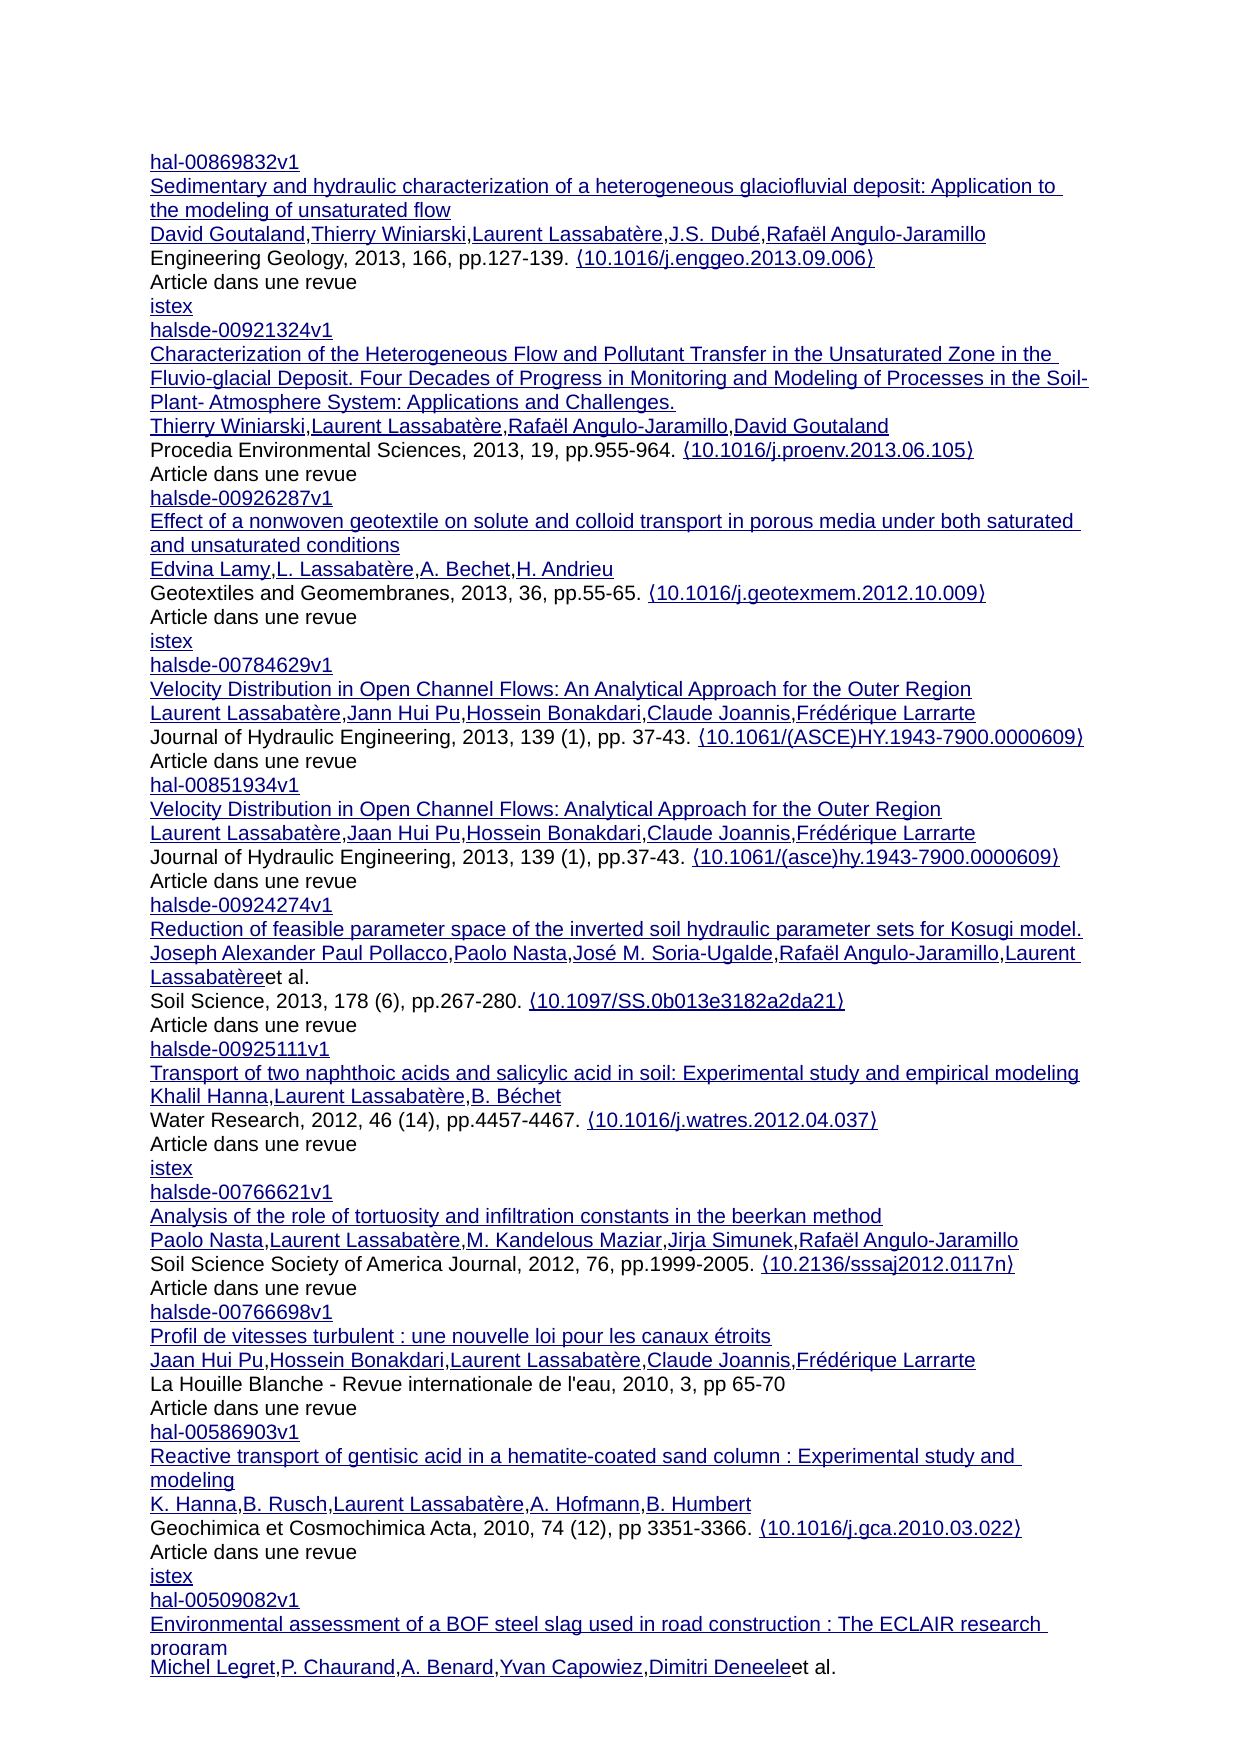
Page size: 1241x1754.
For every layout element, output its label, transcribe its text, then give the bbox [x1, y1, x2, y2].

table_cell Velocity Distribution in Open Channel Flows: An Analytical Approach for the Outer Region Laurent Lassabatère,Jann Hui Pu,Hossein Bonakdari,Claude Joannis,Frédérique Larrarte Journal of Hydraulic Engineering, 2013, 139 (1), pp. 37-43. ⟨10.1061/(ASCE)HY.1943-7900.0000609⟩ Article dans une revue hal-00851934v1 [150, 677, 1090, 797]
table_cell Velocity Distribution in Open Channel Flows: Analytical Approach for the Outer Region Laurent Lassabatère,Jaan Hui Pu,Hossein Bonakdari,Claude Joannis,Frédérique Larrarte Journal of Hydraulic Engineering, 2013, 139 (1), pp.37-43. ⟨10.1061/(asce)hy.1943-7900.0000609⟩ Article dans une revue halsde-00924274v1 [150, 797, 1090, 917]
table_cell Profil de vitesses turbulent : une nouvelle loi pour les canaux étroits Jaan Hui Pu,Hossein Bonakdari,Laurent Lassabatère,Claude Joannis,Frédérique Larrarte La Houille Blanche - Revue internationale de l'eau, 2010, 3, pp 65-70 Article dans une revue hal-00586903v1 [150, 1324, 1090, 1444]
table_cell Environmental assessment of a BOF steel slag used in road construction : The ECLAIR research program Michel Legret,P. Chaurand,A. Benard,Yvan Capowiez,Dimitri Deneeleet al. [150, 1611, 1090, 1679]
table_cell Characterization of the Heterogeneous Flow and Pollutant Transfer in the Unsaturated Zone in the Fluvio-glacial Deposit. Four Decades of Progress in Monitoring and Modeling of Processes in the Soil-Plant- Atmosphere System: Applications and Challenges. Thierry Winiarski,Laurent Lassabatère,Rafaël Angulo-Jaramillo,David Goutaland Procedia Environmental Sciences, 2013, 19, pp.955-964. ⟨10.1016/j.proenv.2013.06.105⟩ Article dans une revue halsde-00926287v1 [150, 342, 1090, 509]
table_cell hal-00869832v1 [150, 150, 1090, 174]
table_cell Transport of two naphthoic acids and salicylic acid in soil: Experimental study and empirical modeling Khalil Hanna,Laurent Lassabatère,B. Béchet Water Research, 2012, 46 (14), pp.4457-4467. ⟨10.1016/j.watres.2012.04.037⟩ Article dans une revue istex halsde-00766621v1 [150, 1060, 1090, 1204]
table_cell Reduction of feasible parameter space of the inverted soil hydraulic parameter sets for Kosugi model. Joseph Alexander Paul Pollacco,Paolo Nasta,José M. Soria-Ugalde,Rafaël Angulo-Jaramillo,Laurent Lassabatèreet al. Soil Science, 2013, 178 (6), pp.267-280. ⟨10.1097/SS.0b013e3182a2da21⟩ Article dans une revue halsde-00925111v1 [150, 917, 1090, 1060]
table_cell Sedimentary and hydraulic characterization of a heterogeneous glaciofluvial deposit: Application to the modeling of unsaturated flow David Goutaland,Thierry Winiarski,Laurent Lassabatère,J.S. Dubé,Rafaël Angulo-Jaramillo Engineering Geology, 2013, 166, pp.127-139. ⟨10.1016/j.enggeo.2013.09.006⟩ Article dans une revue istex halsde-00921324v1 [150, 174, 1090, 342]
table_cell Effect of a nonwoven geotextile on solute and colloid transport in porous media under both saturated and unsaturated conditions Edvina Lamy,L. Lassabatère,A. Bechet,H. Andrieu Geotextiles and Geomembranes, 2013, 36, pp.55-65. ⟨10.1016/j.geotexmem.2012.10.009⟩ Article dans une revue istex halsde-00784629v1 [150, 509, 1090, 677]
table_cell Analysis of the role of tortuosity and infiltration constants in the beerkan method Paolo Nasta,Laurent Lassabatère,M. Kandelous Maziar,Jirja Simunek,Rafaël Angulo-Jaramillo Soil Science Society of America Journal, 2012, 76, pp.1999-2005. ⟨10.2136/sssaj2012.0117n⟩ Article dans une revue halsde-00766698v1 [150, 1204, 1090, 1324]
table_cell Reactive transport of gentisic acid in a hematite-coated sand column : Experimental study and modeling K. Hanna,B. Rusch,Laurent Lassabatère,A. Hofmann,B. Humbert Geochimica et Cosmochimica Acta, 2010, 74 (12), pp 3351-3366. ⟨10.1016/j.gca.2010.03.022⟩ Article dans une revue istex hal-00509082v1 [150, 1444, 1090, 1611]
